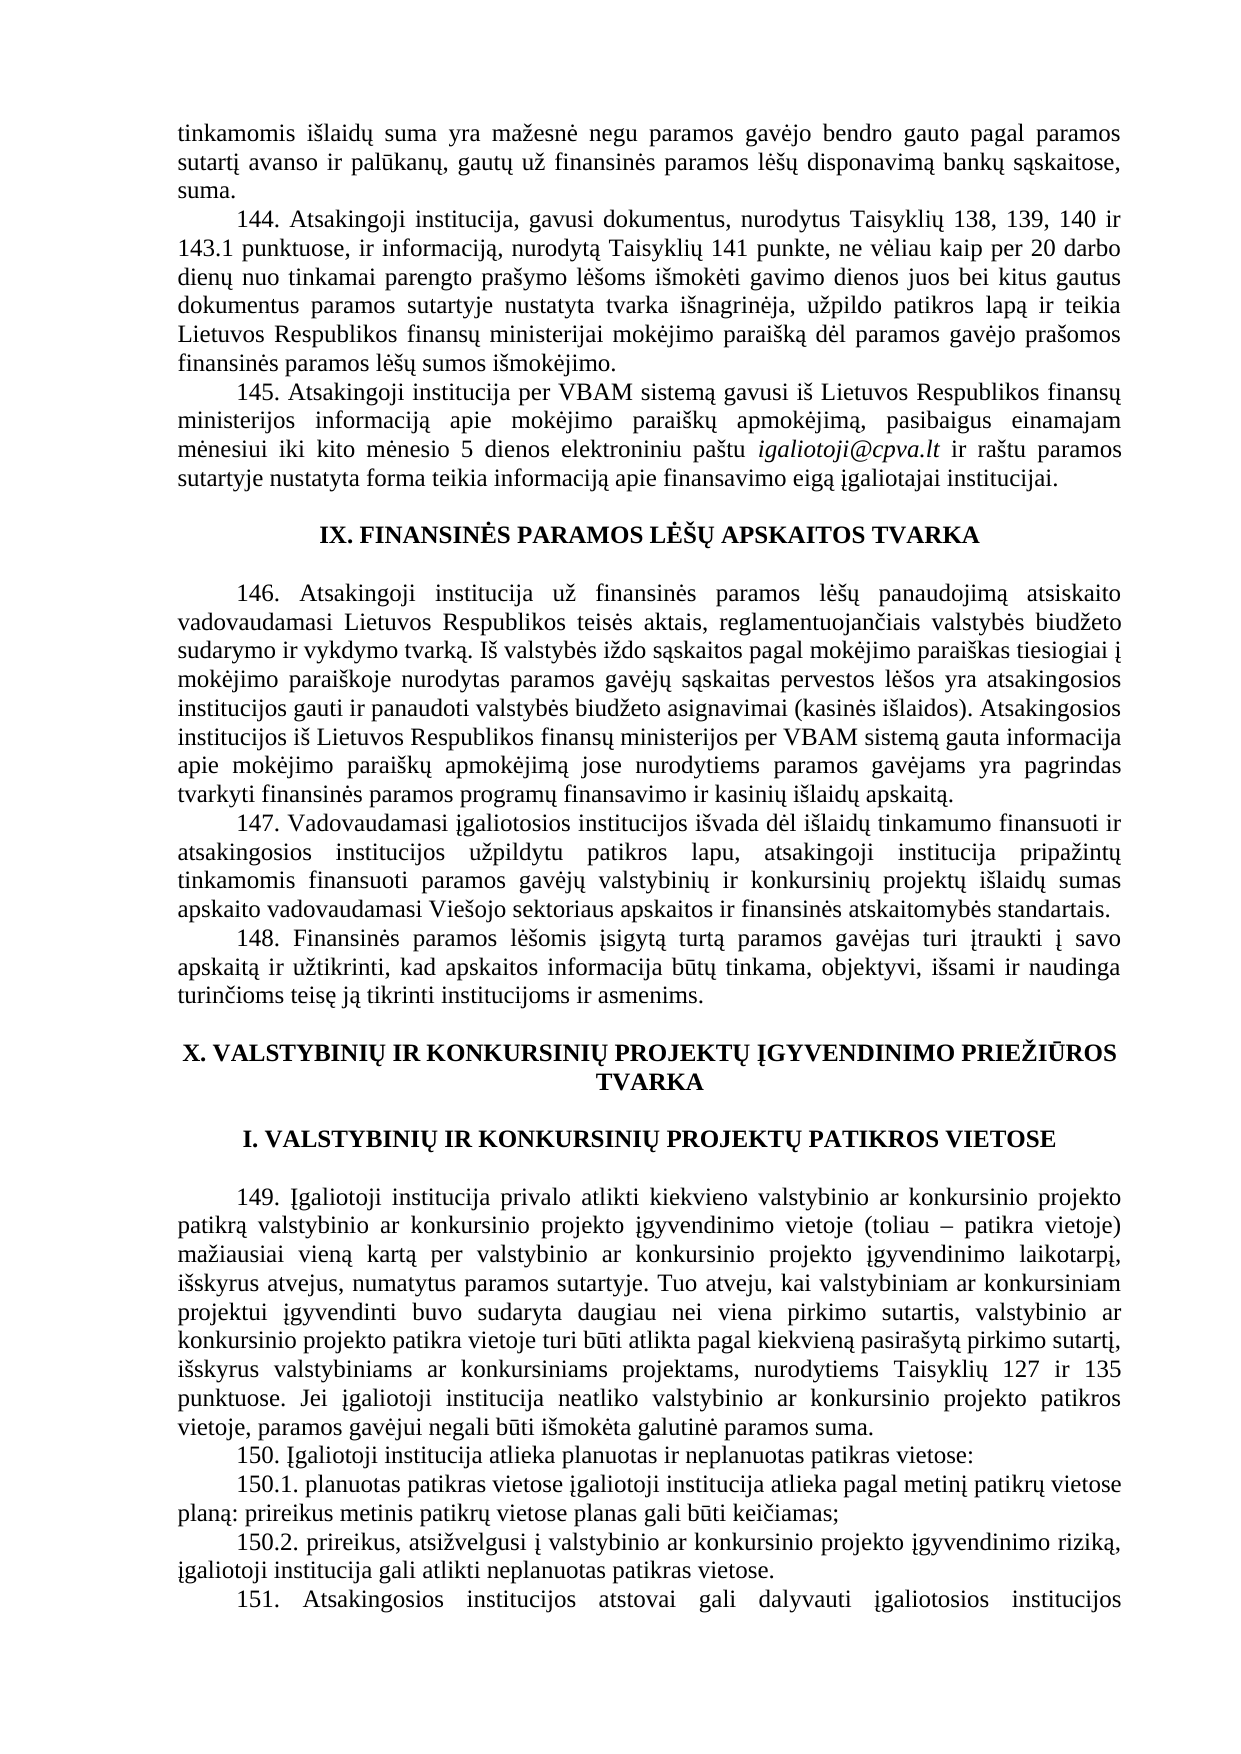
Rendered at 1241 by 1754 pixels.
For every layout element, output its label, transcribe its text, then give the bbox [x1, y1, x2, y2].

text I. VALSTYBINIŲ IR KONKURSINIŲ PROJEKTŲ PATIKROS VIETOSE [177, 1124, 1122, 1153]
text 147. Vadovaudamasi įgaliotosios institucijos išvada dėl išlaidų tinkamumo finansuoti ir atsakingosios institucijos užpildytu patikros lapu, atsakingoji institucija pripažintų tinkamomis finansuoti paramos gavėjų valstybinių ir konkursinių projektų išlaidų sumas apskaito vadovaudamasi Viešojo sektoriaus apskaitos ir finansinės atskaitomybės standartais. [177, 808, 1122, 923]
text IX. FINANSINĖS PARAMOS LĖŠŲ APSKAITOS TVARKA [177, 521, 1122, 549]
text 150. Įgaliotoji institucija atlieka planuotas ir neplanuotas patikras vietose: [177, 1441, 1122, 1469]
text 149. Įgaliotoji institucija privalo atlikti kiekvieno valstybinio ar konkursinio projekto patikrą valstybinio ar konkursinio projekto įgyvendinimo vietoje (toliau – patikra vietoje) mažiausiai vieną kartą per valstybinio ar konkursinio projekto įgyvendinimo laikotarpį, išskyrus atvejus, numatytus paramos sutartyje. Tuo atveju, kai valstybiniam ar konkursiniam projektui įgyvendinti buvo sudaryta daugiau nei viena pirkimo sutartis, valstybinio ar konkursinio projekto patikra vietoje turi būti atlikta pagal kiekvieną pasirašytą pirkimo sutartį, išskyrus valstybiniams ar konkursiniams projektams, nurodytiems Taisyklių 127 ir 135 punktuose. Jei įgaliotoji institucija neatliko valstybinio ar konkursinio projekto patikros vietoje, paramos gavėjui negali būti išmokėta galutinė paramos suma. [177, 1182, 1122, 1441]
text 145. Atsakingoji institucija per VBAM sistemą gavusi iš Lietuvos Respublikos finansų ministerijos informaciją apie mokėjimo paraiškų apmokėjimą, pasibaigus einamajam mėnesiui iki kito mėnesio 5 dienos elektroniniu paštu igaliotoji@cpva.lt ir raštu paramos sutartyje nustatyta forma teikia informaciją apie finansavimo eigą įgaliotajai institucijai. [177, 377, 1122, 492]
text 146. Atsakingoji institucija už finansinės paramos lėšų panaudojimą atsiskaito vadovaudamasi Lietuvos Respublikos teisės aktais, reglamentuojančiais valstybės biudžeto sudarymo ir vykdymo tvarką. Iš valstybės iždo sąskaitos pagal mokėjimo paraiškas tiesiogiai į mokėjimo paraiškoje nurodytas paramos gavėjų sąskaitas pervestos lėšos yra atsakingosios institucijos gauti ir panaudoti valstybės biudžeto asignavimai (kasinės išlaidos). Atsakingosios institucijos iš Lietuvos Respublikos finansų ministerijos per VBAM sistemą gauta informacija apie mokėjimo paraiškų apmokėjimą jose nurodytiems paramos gavėjams yra pagrindas tvarkyti finansinės paramos programų finansavimo ir kasinių išlaidų apskaitą. [177, 578, 1122, 808]
text tinkamomis išlaidų suma yra mažesnė negu paramos gavėjo bendro gauto pagal paramos sutartį avanso ir palūkanų, gautų už finansinės paramos lėšų disponavimą bankų sąskaitose, suma. [177, 118, 1122, 204]
text 148. Finansinės paramos lėšomis įsigytą turtą paramos gavėjas turi įtraukti į savo apskaitą ir užtikrinti, kad apskaitos informacija būtų tinkama, objektyvi, išsami ir naudinga turinčioms teisę ją tikrinti institucijoms ir asmenims. [177, 923, 1122, 1009]
text X. VALSTYBINIŲ IR KONKURSINIŲ PROJEKTŲ ĮGYVENDINIMO PRIEŽIŪROS TVARKA [177, 1038, 1122, 1096]
text 144. Atsakingoji institucija, gavusi dokumentus, nurodytus Taisyklių 138, 139, 140 ir 143.1 punktuose, ir informaciją, nurodytą Taisyklių 141 punkte, ne vėliau kaip per 20 darbo dienų nuo tinkamai parengto prašymo lėšoms išmokėti gavimo dienos juos bei kitus gautus dokumentus paramos sutartyje nustatyta tvarka išnagrinėja, užpildo patikros lapą ir teikia Lietuvos Respublikos finansų ministerijai mokėjimo paraišką dėl paramos gavėjo prašomos finansinės paramos lėšų sumos išmokėjimo. [177, 204, 1122, 377]
text 151. Atsakingosios institucijos atstovai gali dalyvauti įgaliotosios institucijos [177, 1584, 1122, 1613]
text 150.1. planuotas patikras vietose įgaliotoji institucija atlieka pagal metinį patikrų vietose planą: prireikus metinis patikrų vietose planas gali būti keičiamas; [177, 1469, 1122, 1527]
text 150.2. prireikus, atsižvelgusi į valstybinio ar konkursinio projekto įgyvendinimo riziką, įgaliotoji institucija gali atlikti neplanuotas patikras vietose. [177, 1527, 1122, 1584]
